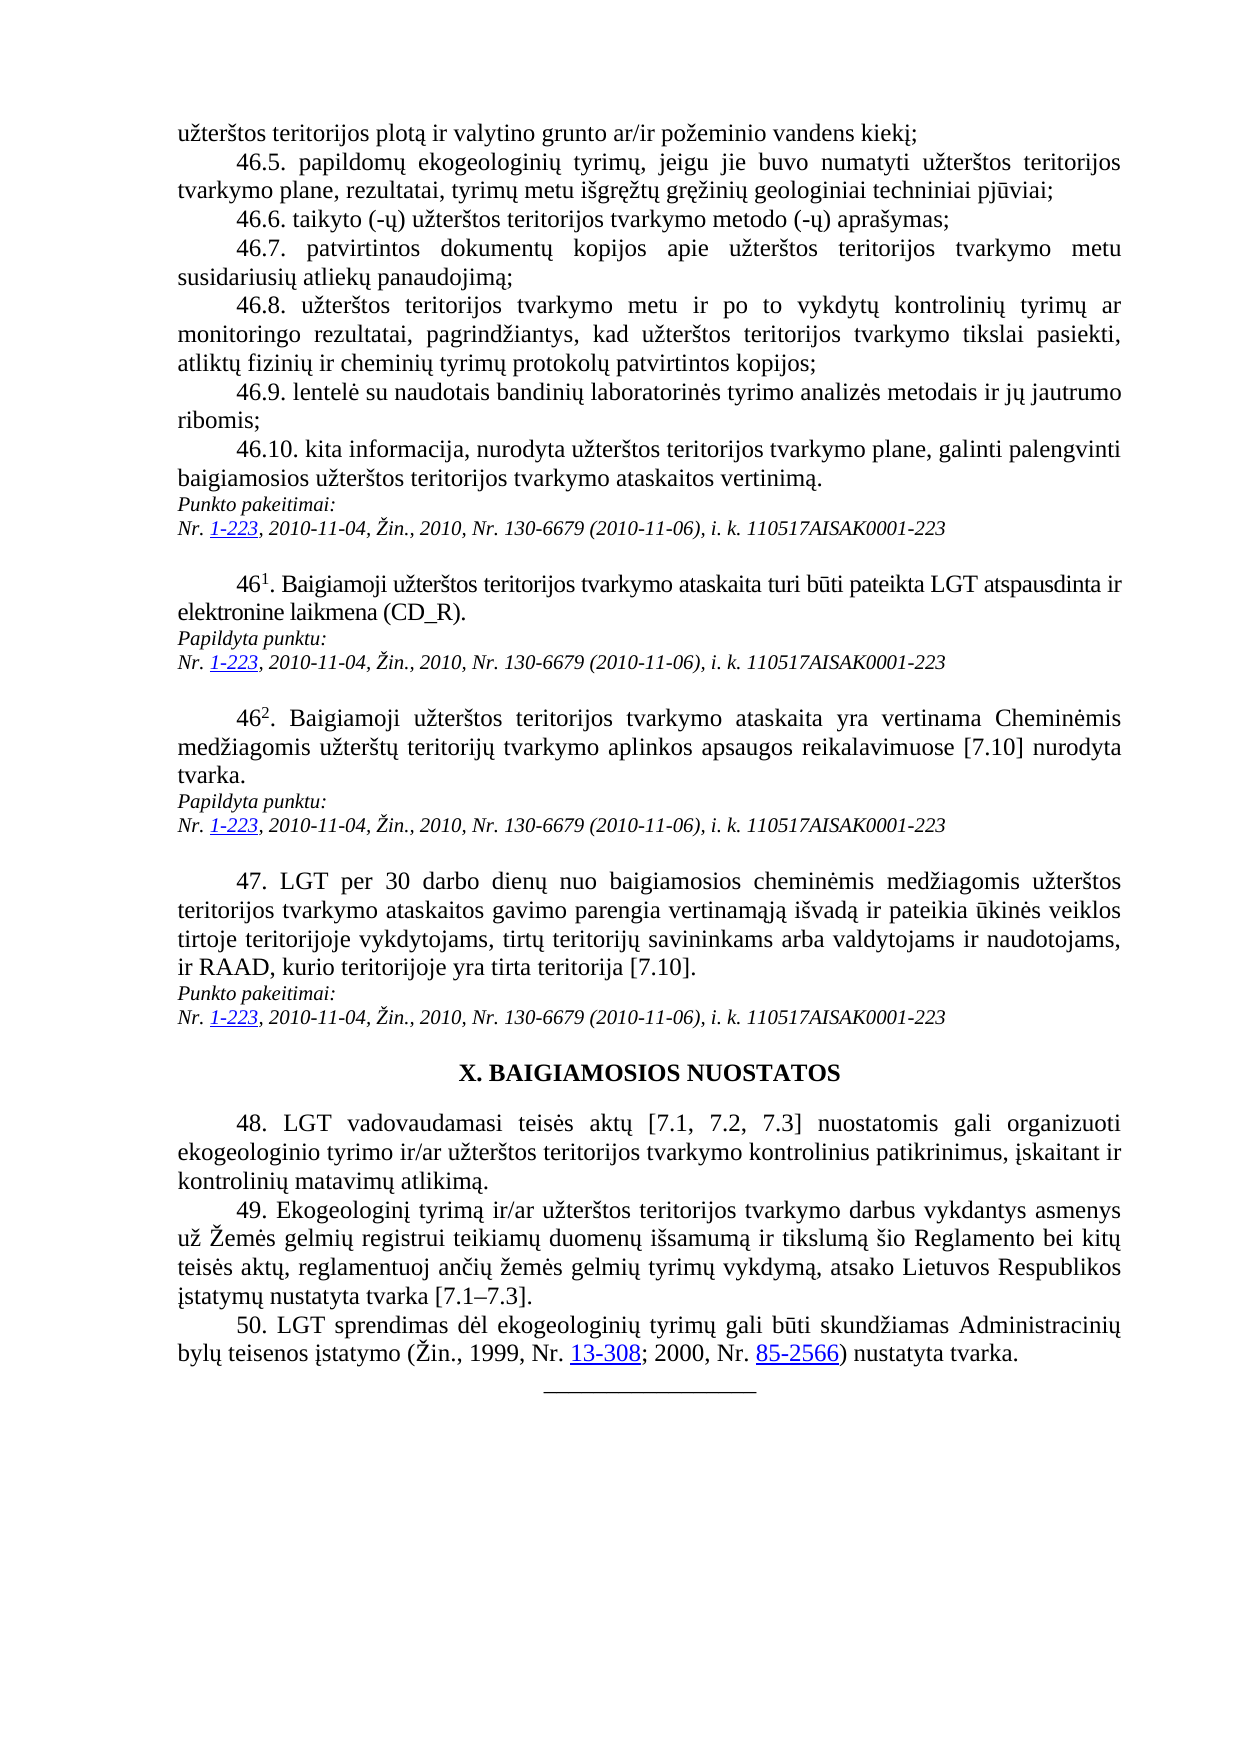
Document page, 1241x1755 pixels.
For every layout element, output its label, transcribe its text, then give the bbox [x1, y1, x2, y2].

text Punkto pakeitimai: [177, 981, 1122, 1005]
text 48. LGT vadovaudamasi teisės aktų [7.1, 7.2, 7.3] nuostatomis gali organizuoti ekogeologinio tyrimo ir/ar užterštos teritorijos tvarkymo kontrolinius patikrinimus, įskaitant ir kontrolinių matavimų atlikimą. [177, 1108, 1122, 1195]
text _________________ [177, 1367, 1122, 1396]
text Papildyta punktu: [177, 789, 1122, 813]
text Nr. 1-223, 2010-11-04, Žin., 2010, Nr. 130-6679 (2010-11-06), i. k. 110517AISAK0001-223 [177, 516, 1122, 540]
text Nr. 1-223, 2010-11-04, Žin., 2010, Nr. 130-6679 (2010-11-06), i. k. 110517AISAK0001-223 [177, 650, 1122, 674]
text 50. LGT sprendimas dėl ekogeologinių tyrimų gali būti skundžiamas Administracinių bylų teisenos įstatymo (Žin., 1999, Nr. 13-308; 2000, Nr. 85-2566) nustatyta tvarka. [177, 1310, 1122, 1367]
text Punkto pakeitimai: [177, 492, 1122, 516]
text 46.6. taikyto (-ų) užterštos teritorijos tvarkymo metodo (-ų) aprašymas; [177, 204, 1122, 233]
text Nr. 1-223, 2010-11-04, Žin., 2010, Nr. 130-6679 (2010-11-06), i. k. 110517AISAK0001-223 [177, 813, 1122, 837]
text 46.7. patvirtintos dokumentų kopijos apie užterštos teritorijos tvarkymo metu susidariusių atliekų panaudojimą; [177, 233, 1122, 291]
text Papildyta punktu: [177, 626, 1122, 650]
text 462. Baigiamoji užterštos teritorijos tvarkymo ataskaita yra vertinama Cheminėmis medžiagomis užterštų teritorijų tvarkymo aplinkos apsaugos reikalavimuose [7.10] nurodyta tvarka. [177, 703, 1122, 789]
text 461. Baigiamoji užterštos teritorijos tvarkymo ataskaita turi būti pateikta LGT atspausdinta ir elektronine laikmena (CD_R). [177, 569, 1122, 626]
text X. BAIGIAMOSIOS NUOSTATOS [177, 1058, 1122, 1087]
text 46.5. papildomų ekogeologinių tyrimų, jeigu jie buvo numatyti užterštos teritorijos tvarkymo plane, rezultatai, tyrimų metu išgręžtų gręžinių geologiniai techniniai pjūviai; [177, 147, 1122, 204]
text 46.9. lentelė su naudotais bandinių laboratorinės tyrimo analizės metodais ir jų jautrumo ribomis; [177, 377, 1122, 434]
text 49. Ekogeologinį tyrimą ir/ar užterštos teritorijos tvarkymo darbus vykdantys asmenys už Žemės gelmių registrui teikiamų duomenų išsamumą ir tikslumą šio Reglamento bei kitų teisės aktų, reglamentuoj ančių žemės gelmių tyrimų vykdymą, atsako Lietuvos Respublikos įstatymų nustatyta tvarka [7.1–7.3]. [177, 1195, 1122, 1310]
text užterštos teritorijos plotą ir valytino grunto ar/ir požeminio vandens kiekį; [177, 118, 1122, 147]
text 47. LGT per 30 darbo dienų nuo baigiamosios cheminėmis medžiagomis užterštos teritorijos tvarkymo ataskaitos gavimo parengia vertinamąją išvadą ir pateikia ūkinės veiklos tirtoje teritorijoje vykdytojams, tirtų teritorijų savininkams arba valdytojams ir naudotojams, ir RAAD, kurio teritorijoje yra tirta teritorija [7.10]. [177, 866, 1122, 981]
text Nr. 1-223, 2010-11-04, Žin., 2010, Nr. 130-6679 (2010-11-06), i. k. 110517AISAK0001-223 [177, 1005, 1122, 1029]
text 46.8. užterštos teritorijos tvarkymo metu ir po to vykdytų kontrolinių tyrimų ar monitoringo rezultatai, pagrindžiantys, kad užterštos teritorijos tvarkymo tikslai pasiekti, atliktų fizinių ir cheminių tyrimų protokolų patvirtintos kopijos; [177, 291, 1122, 377]
text 46.10. kita informacija, nurodyta užterštos teritorijos tvarkymo plane, galinti palengvinti baigiamosios užterštos teritorijos tvarkymo ataskaitos vertinimą. [177, 434, 1122, 492]
